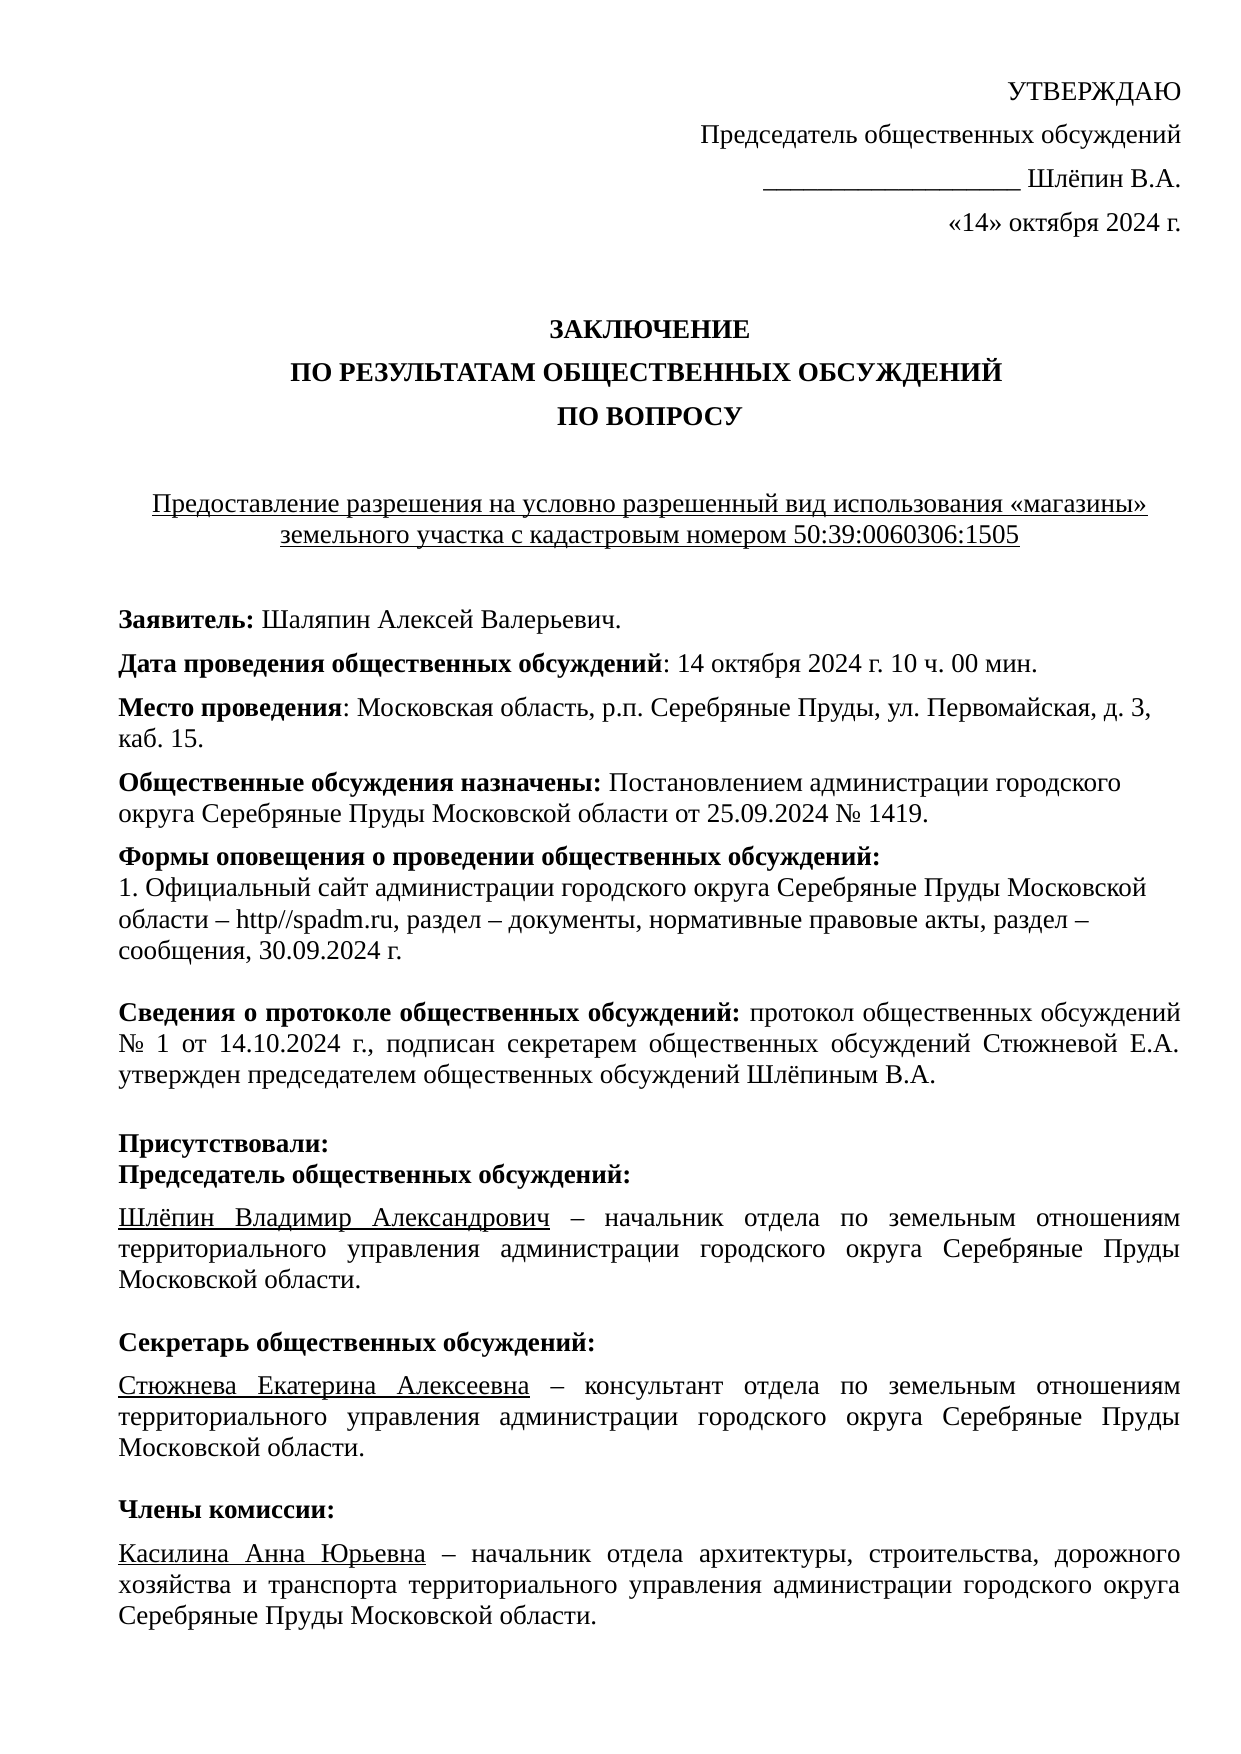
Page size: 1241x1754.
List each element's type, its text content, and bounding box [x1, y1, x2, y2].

text Шлёпин Владимир Александрович – начальник отдела по земельным отношениям территориального управления администрации городского округа Серебряные Пруды Московской области. [118, 1201, 1181, 1295]
text Члены комиссии: [118, 1494, 1181, 1525]
text ___________________ Шлёпин В.А. [118, 162, 1181, 193]
text «14» октября 2024 г. [118, 206, 1181, 237]
text 1. Официальный сайт администрации городского округа Серебряные Пруды Московской области – http//spadm.ru, раздел – документы, нормативные правовые акты, раздел – сообщения, 30.09.2024 г. [118, 872, 1181, 965]
text УТВЕРЖДАЮ [118, 75, 1181, 106]
text Формы оповещения о проведении общественных обсуждений: [118, 840, 1181, 872]
text ЗАКЛЮЧЕНИЕ [118, 313, 1181, 344]
text Общественные обсуждения назначены: Постановлением администрации городского округа Серебряные Пруды Московской области от 25.09.2024 № 1419. [118, 766, 1181, 828]
text Касилина Анна Юрьевна – начальник отдела архитектуры, строительства, дорожного хозяйства и транспорта территориального управления администрации городского округа Серебряные Пруды Московской области. [118, 1537, 1181, 1630]
text Присутствовали: [118, 1127, 1181, 1158]
text Сведения о протоколе общественных обсуждений: протокол общественных обсуждений № 1 от 14.10.2024 г., подписан секретарем общественных обсуждений Стюжневой Е.А. утвержден председателем общественных обсуждений Шлёпиным В.А. [118, 996, 1181, 1089]
text Стюжнева Екатерина Алексеевна – консультант отдела по земельным отношениям территориального управления администрации городского округа Серебряные Пруды Московской области. [118, 1369, 1181, 1462]
text ПО ВОПРОСУ [118, 400, 1181, 431]
text Заявитель: Шаляпин Алексей Валерьевич. [118, 603, 1181, 635]
text Председатель общественных обсуждений: [118, 1158, 1181, 1189]
text ПО РЕЗУЛЬТАТАМ ОБЩЕСТВЕННЫХ ОБСУЖДЕНИЙ [118, 357, 1181, 388]
text Председатель общественных обсуждений [118, 119, 1181, 150]
text Секретарь общественных обсуждений: [118, 1326, 1181, 1357]
text Место проведения: Московская область, р.п. Серебряные Пруды, ул. Первомайская, д. 3, каб. 15. [118, 691, 1181, 753]
text Предоставление разрешения на условно разрешенный вид использования «магазины» земельного участка с кадастровым номером 50:39:0060306:1505 [118, 487, 1181, 550]
text Дата проведения общественных обсуждений: 14 октября 2024 г. 10 ч. 00 мин. [118, 647, 1181, 678]
